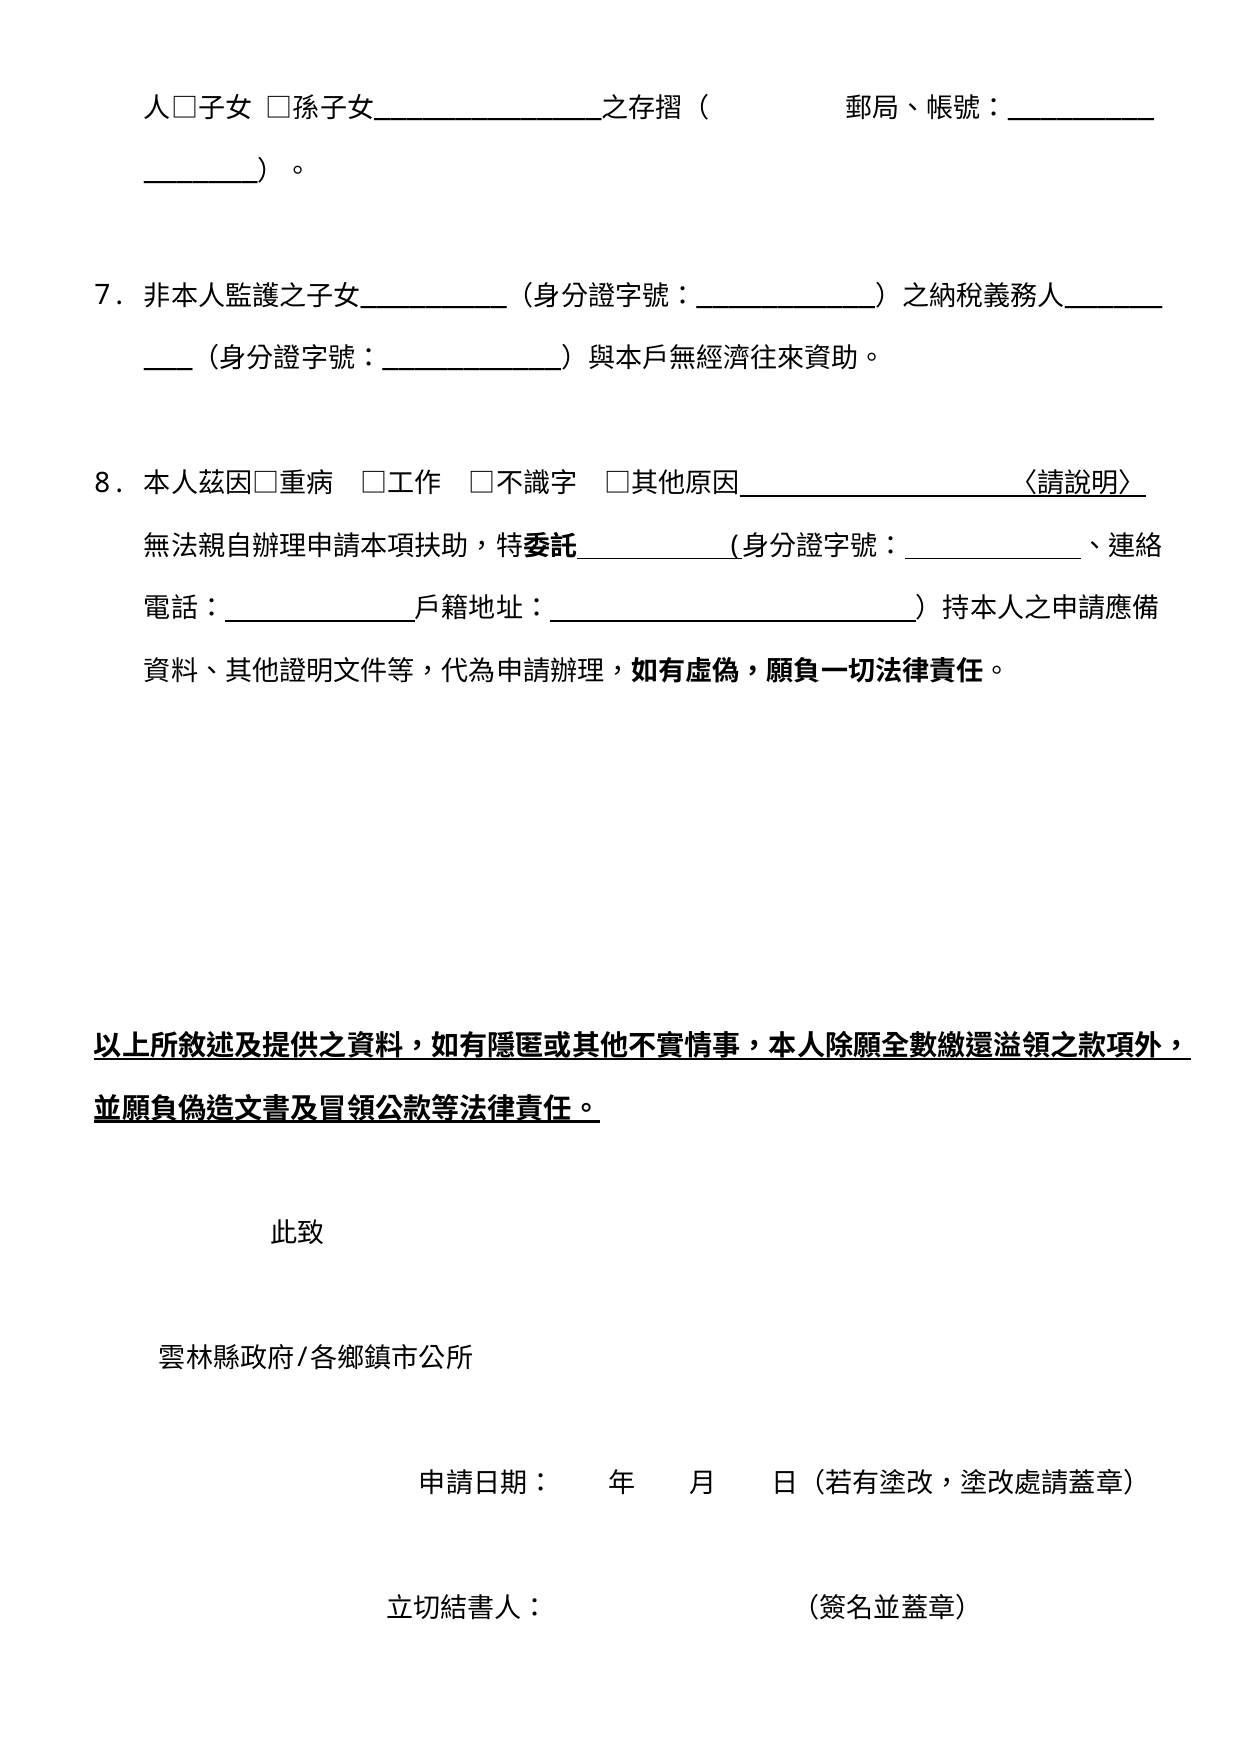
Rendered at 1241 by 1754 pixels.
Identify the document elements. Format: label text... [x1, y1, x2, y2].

list 人□子女 □孫子女______________之存摺（ 郵局、帳號：________________）。 [94, 64, 1162, 189]
list 本人茲因□重病 □工作 □不識字 □其他原因 〈請說明〉 無法親自辦理申請本項扶助，特委託 (身分證字號： 、連絡電話： 戶籍地址： ）持本人之申請應備資料、其他證明文件等，代為申請辦理，如有虛偽，願負一切法律責任。 [94, 439, 1162, 689]
text 申請日期： 年 月 日（若有塗改，塗改處請蓋章） [94, 1439, 1162, 1502]
text 以上所敘述及提供之資料，如有隱匿或其他不實情事，本人除願全數繳還溢領之款項外，並願負偽造文書及冒領公款等法律責任。 [94, 1060, 1162, 1127]
text 以上所敘述及提供之資料，如有隱匿或其他不實情事，本人除願全數繳還溢領之款項外，並願負偽造文書及冒領公款等法律責任。 [94, 1002, 1162, 1058]
list 非本人監護之子女_________（身分證字號：___________）之納稅義務人_________（身分證字號：___________）與本戶無經濟往來資助。 [94, 252, 1162, 377]
text 立切結書人： （簽名並蓋章） [94, 1564, 1162, 1627]
text 此致 [94, 1189, 1162, 1252]
text 雲林縣政府/各鄉鎮市公所 [94, 1314, 1162, 1377]
